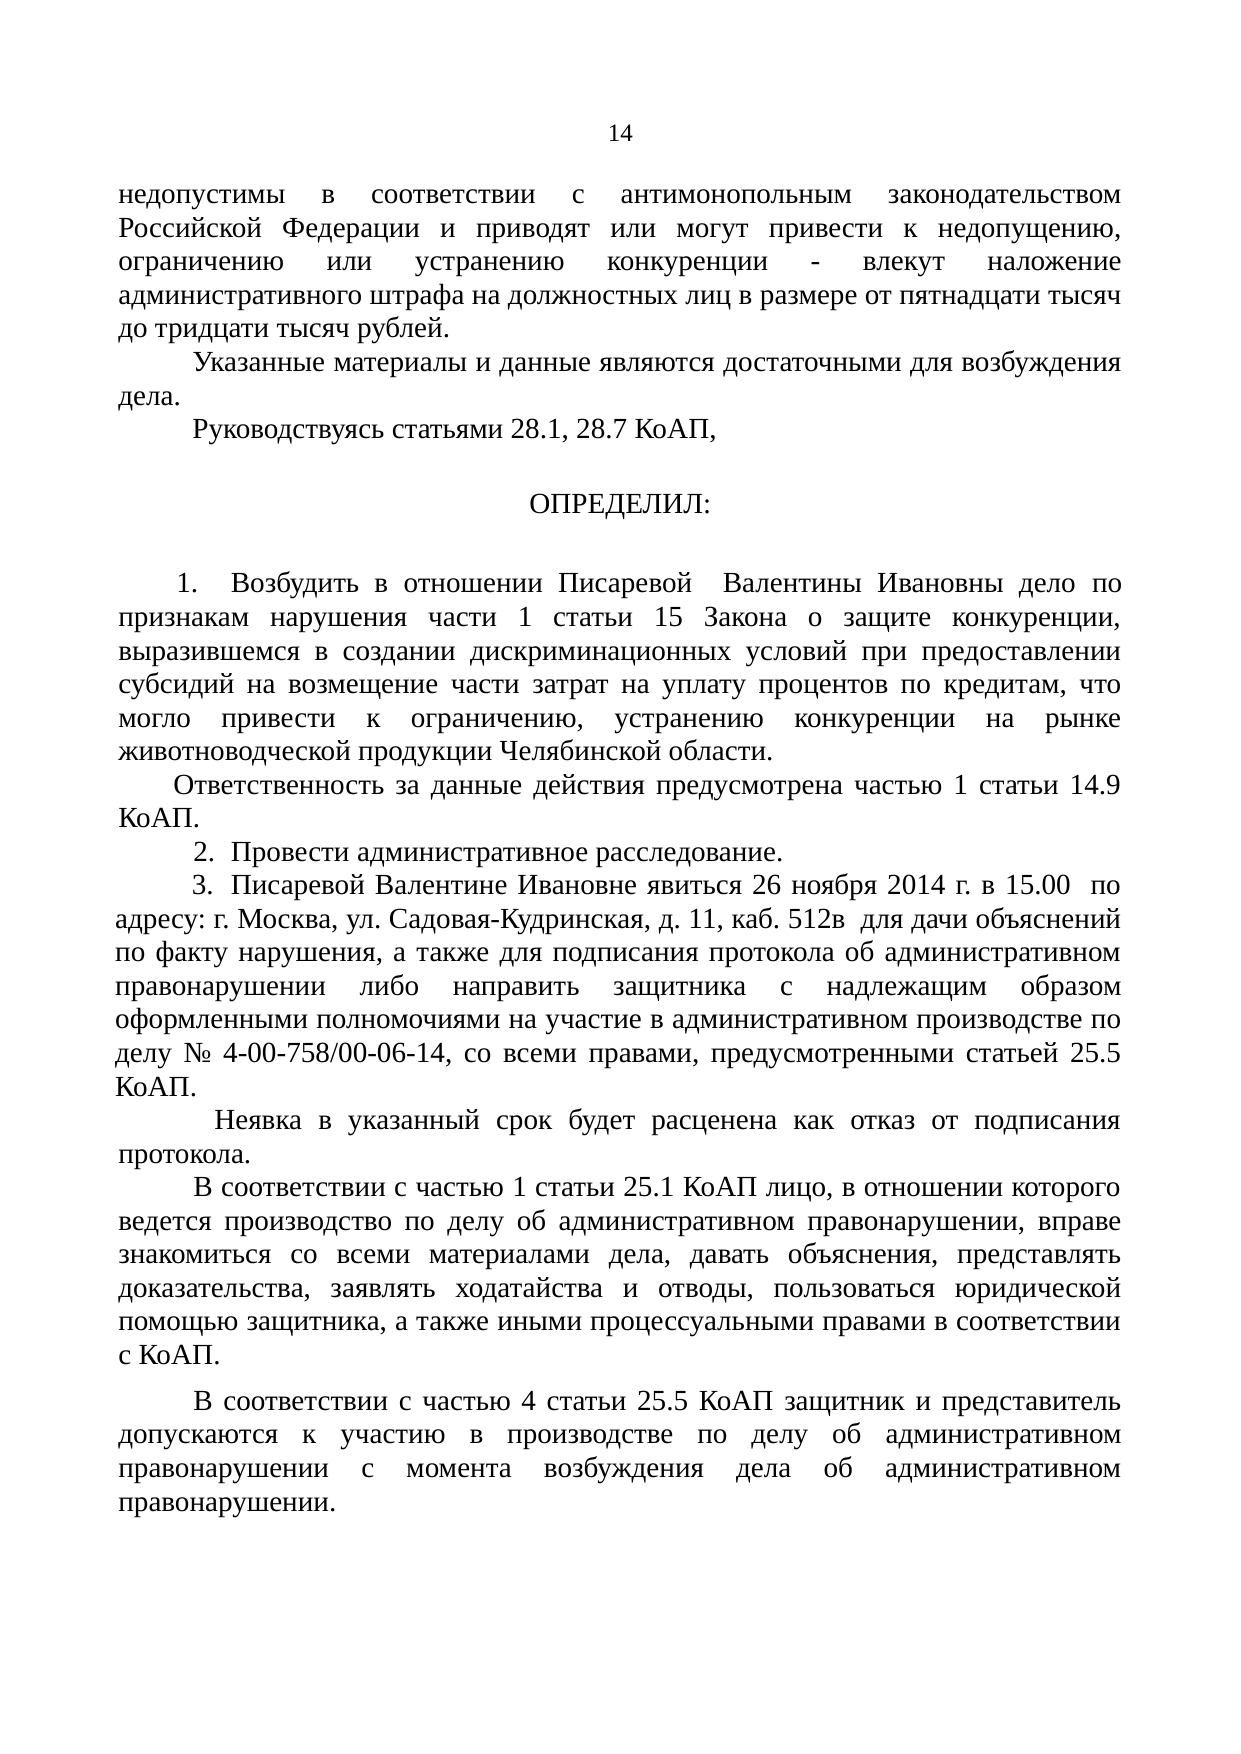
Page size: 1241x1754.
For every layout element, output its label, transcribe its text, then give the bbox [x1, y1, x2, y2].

list Писаревой Валентине Ивановне явиться 26 ноября 2014 г. в 15.00 по адресу: г. Москва, ул. Садовая-Кудринская, д. 11, каб. 512в для дачи объяснений по факту нарушения, а также для подписания протокола об административном правонарушении либо направить защитника с надлежащим образом оформленными полномочиями на участие в административном производстве по делу № 4-00-758/00-06-14, со всеми правами, предусмотренными статьей 25.5 КоАП. [115, 867, 1122, 1102]
list Провести административное расследование. [193, 834, 1122, 867]
list Возбудить в отношении Писаревой Валентины Ивановны дело по признакам нарушения части 1 статьи 15 Закона о защите конкуренции, выразившемся в создании дискриминационных условий при предоставлении субсидий на возмещение части затрат на уплату процентов по кредитам, что могло привести к ограничению, устранению конкуренции на рынке животноводческой продукции Челябинской области. [118, 566, 1122, 767]
text Руководствуясь статьями 28.1, 28.7 КоАП, [118, 411, 1122, 445]
text В соответствии с частью 4 статьи 25.5 КоАП защитник и представитель допускаются к участию в производстве по делу об административном правонарушении с момента возбуждения дела об административном правонарушении. [118, 1383, 1122, 1517]
text недопустимы в соответствии с антимонопольным законодательством Российской Федерации и приводят или могут привести к недопущению, ограничению или устранению конкуренции - влекут наложение административного штрафа на должностных лиц в размере от пятнадцати тысяч до тридцати тысяч рублей. [118, 176, 1122, 344]
list Неявка в указанный срок будет расценена как отказ от подписания протокола. [118, 1102, 1122, 1169]
list Ответственность за данные действия предусмотрена частью 1 статьи 14.9 КоАП. [118, 767, 1122, 834]
text В соответствии с частью 1 статьи 25.1 КоАП лицо, в отношении которого ведется производство по делу об административном правонарушении, вправе знакомиться со всеми материалами дела, давать объяснения, представлять доказательства, заявлять ходатайства и отводы, пользоваться юридической помощью защитника, а также иными процессуальными правами в соответствии с КоАП. [118, 1169, 1122, 1371]
text Указанные материалы и данные являются достаточными для возбуждения дела. [118, 344, 1122, 411]
text ОПРЕДЕЛИЛ: [118, 486, 1122, 519]
